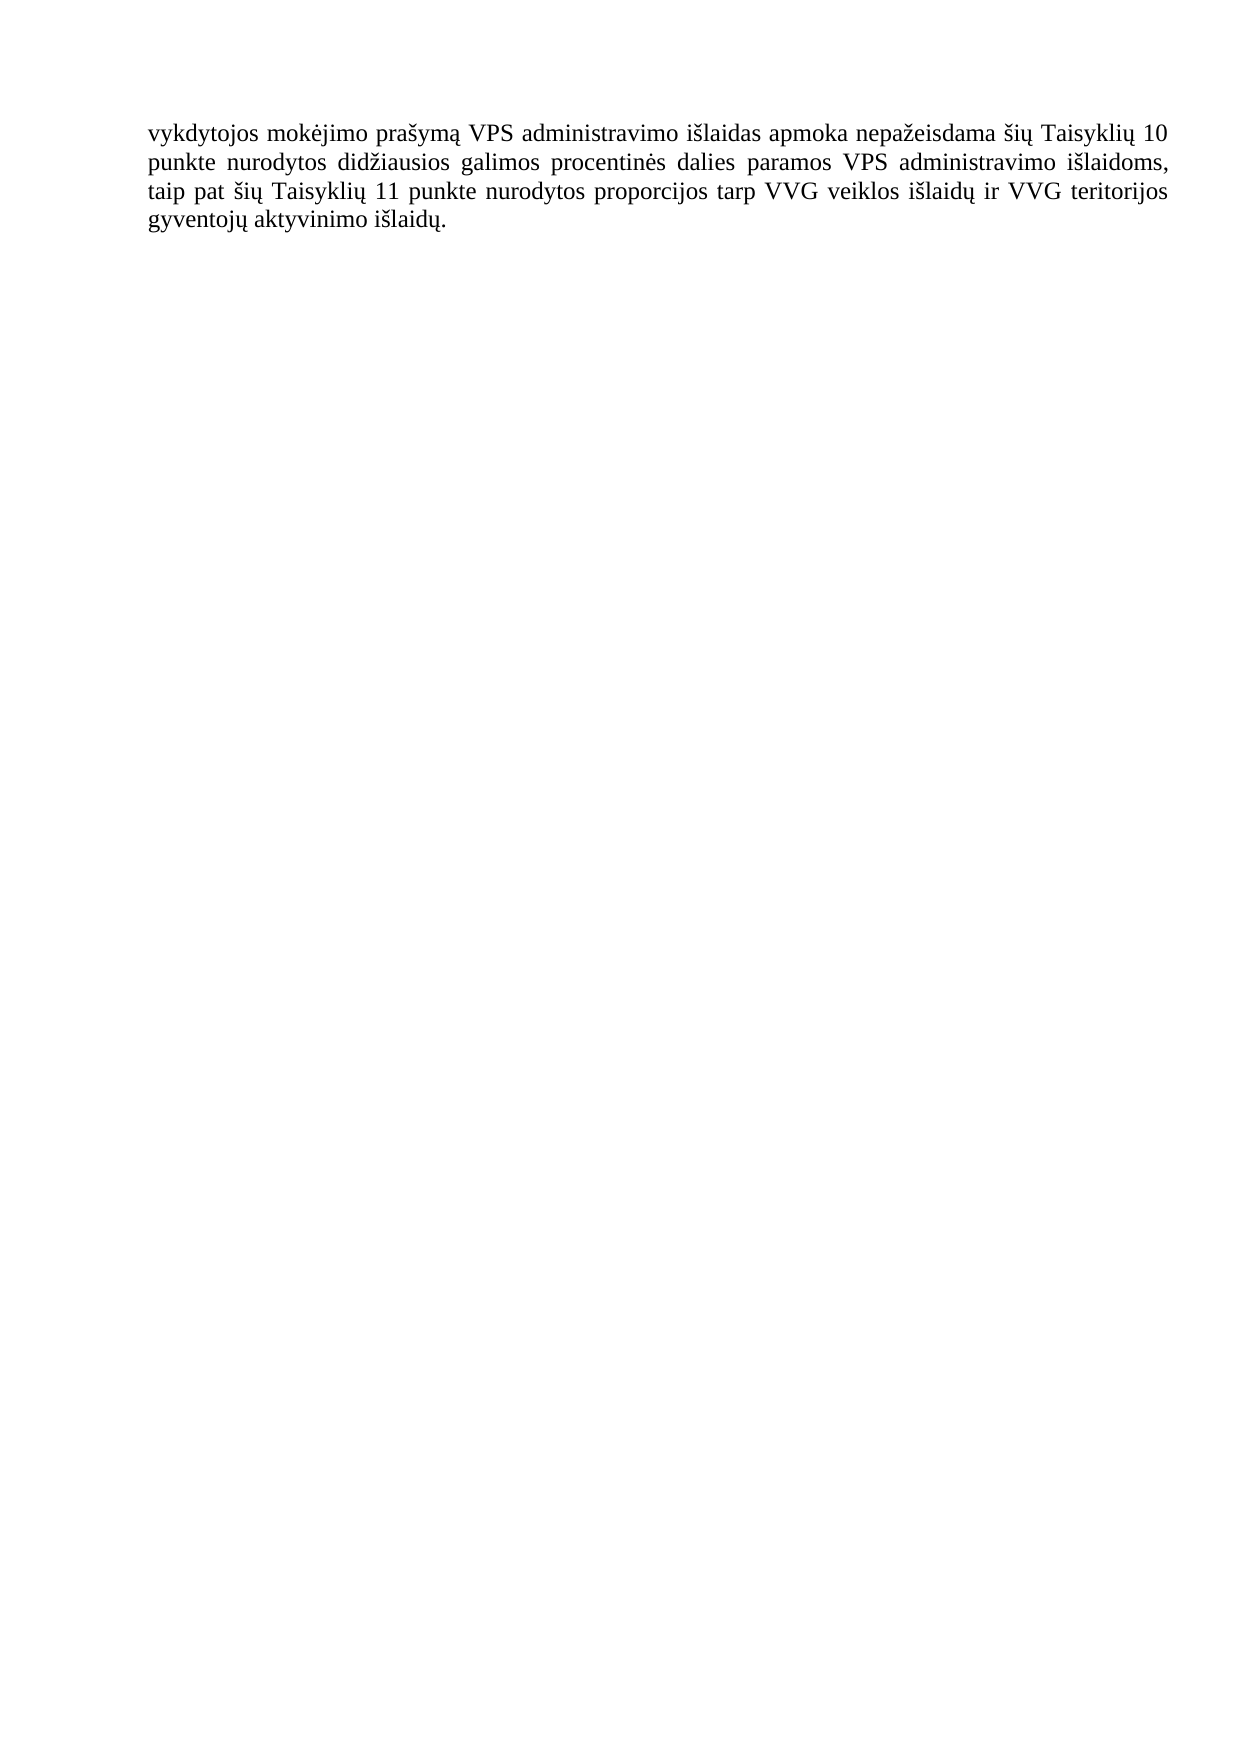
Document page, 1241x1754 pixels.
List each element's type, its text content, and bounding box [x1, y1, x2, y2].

text vykdytojos mokėjimo prašymą VPS administravimo išlaidas apmoka nepažeisdama šių Taisyklių 10 punkte nurodytos didžiausios galimos procentinės dalies paramos VPS administravimo išlaidoms, taip pat šių Taisyklių 11 punkte nurodytos proporcijos tarp VVG veiklos išlaidų ir VVG teritorijos gyventojų aktyvinimo išlaidų. [148, 118, 1169, 233]
